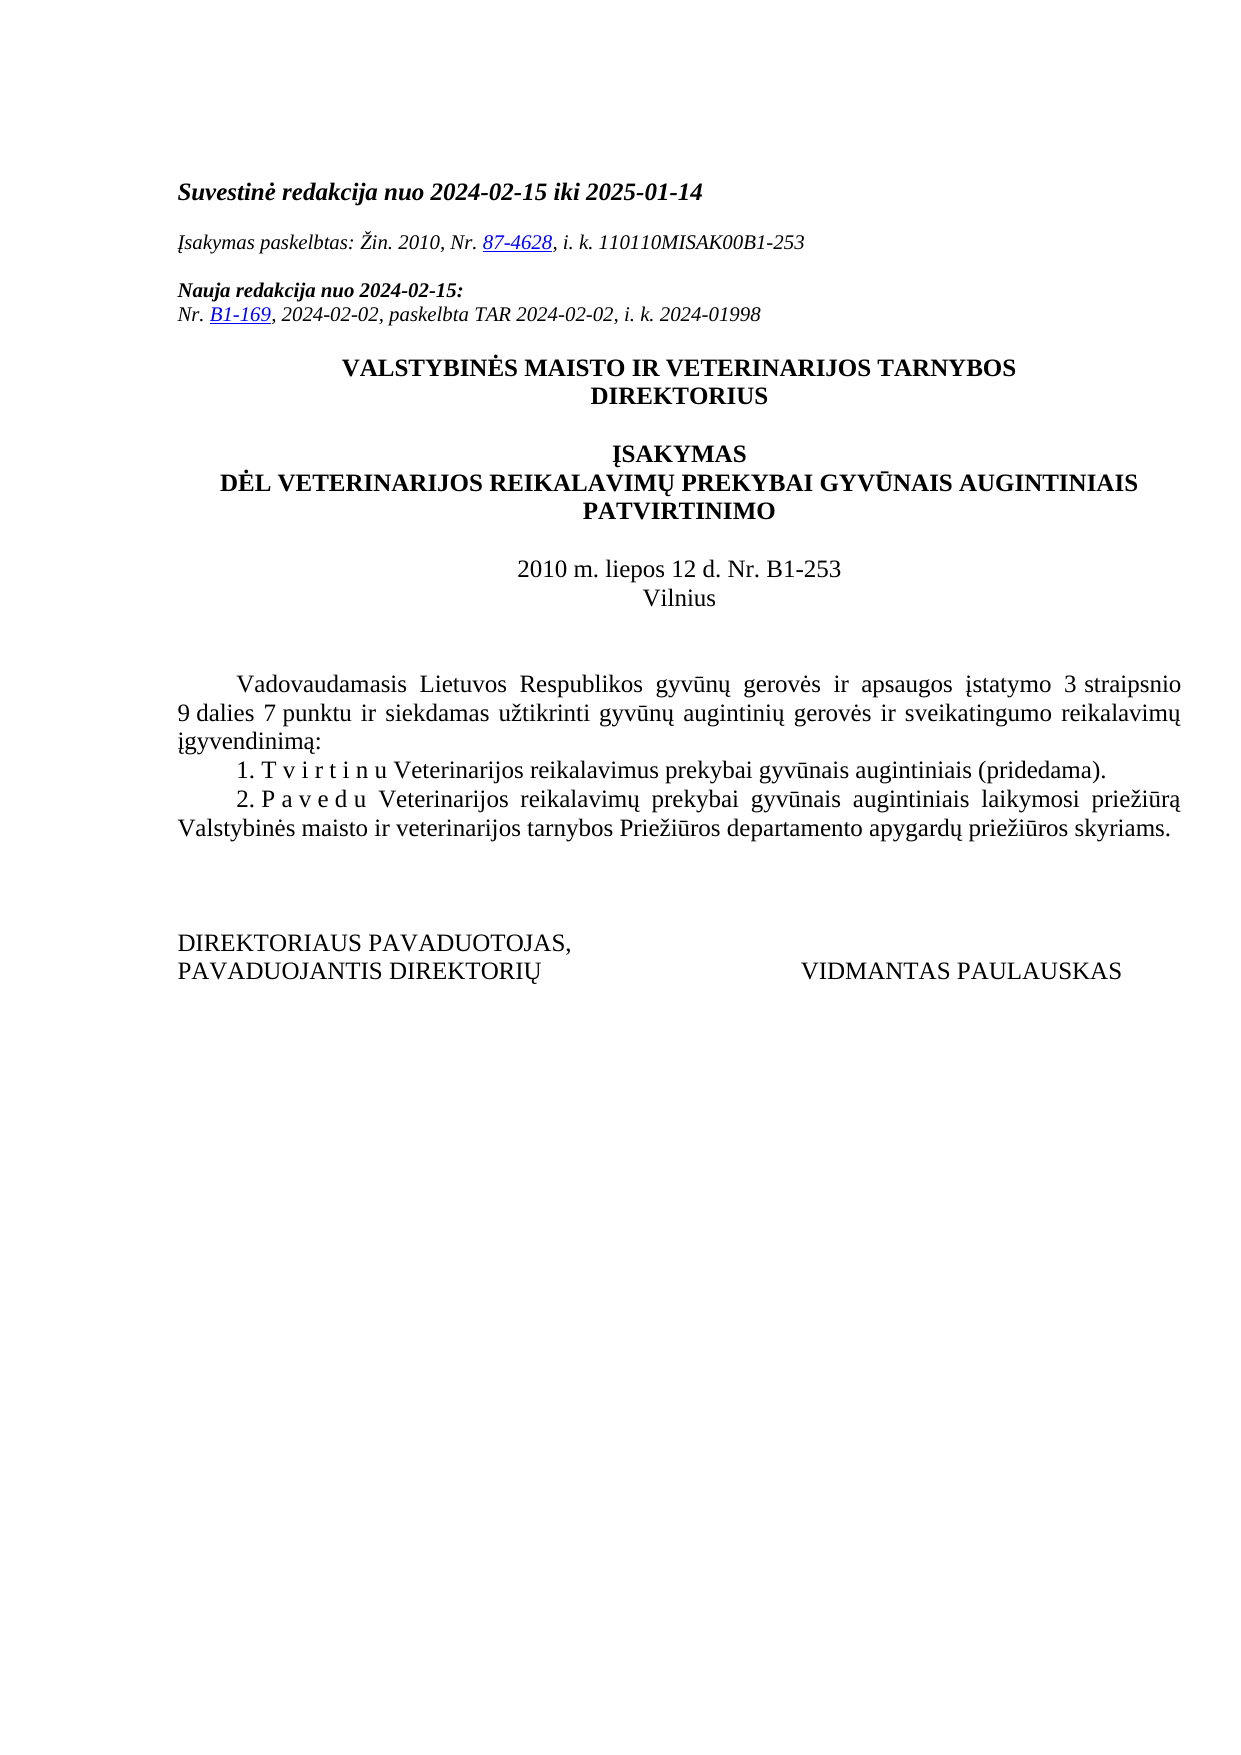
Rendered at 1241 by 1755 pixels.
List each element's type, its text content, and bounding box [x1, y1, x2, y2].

text ĮSAKYMAS [177, 439, 1181, 468]
text Suvestinė redakcija nuo 2024-02-15 iki 2025-01-14 [177, 177, 1181, 206]
text pavaduojantis direktorių Vidmantas Paulauskas [177, 956, 1181, 985]
text 2. Pavedu Veterinarijos reikalavimų prekybai gyvūnais augintiniais laikymosi priežiūrą Valstybinės maisto ir veterinarijos tarnybos Priežiūros departamento apygardų priežiūros skyriams. [177, 784, 1181, 841]
text DIREKTORIUS [177, 381, 1181, 410]
text Nauja redakcija nuo 2024-02-15: [177, 278, 1181, 302]
text 1. T v i r t i n u Veterinarijos reikalavimus prekybai gyvūnais augintiniais (pridedama). [177, 755, 1181, 784]
text DĖL veterinarijos reikalavimų prekybai gyvūnais augintiniais PATVIRTINIMO [177, 468, 1181, 525]
text Direktoriaus pavaduotojas, [177, 928, 1181, 956]
text Vilnius [177, 583, 1181, 611]
text Vadovaudamasis Lietuvos Respublikos gyvūnų gerovės ir apsaugos įstatymo 3 straipsnio 9 dalies 7 punktu ir siekdamas užtikrinti gyvūnų augintinių gerovės ir sveikatingumo reikalavimų įgyvendinimą: [177, 669, 1181, 755]
text 2010 m. liepos 12 d. Nr. B1-253 [177, 554, 1181, 583]
text VALSTYBINĖS MAISTO IR VETERINARIJOS TARNYBOS [177, 353, 1181, 381]
text Nr. B1-169, 2024-02-02, paskelbta TAR 2024-02-02, i. k. 2024-01998 [177, 302, 1181, 326]
text Įsakymas paskelbtas: Žin. 2010, Nr. 87-4628, i. k. 110110MISAK00B1-253 [177, 230, 1181, 254]
